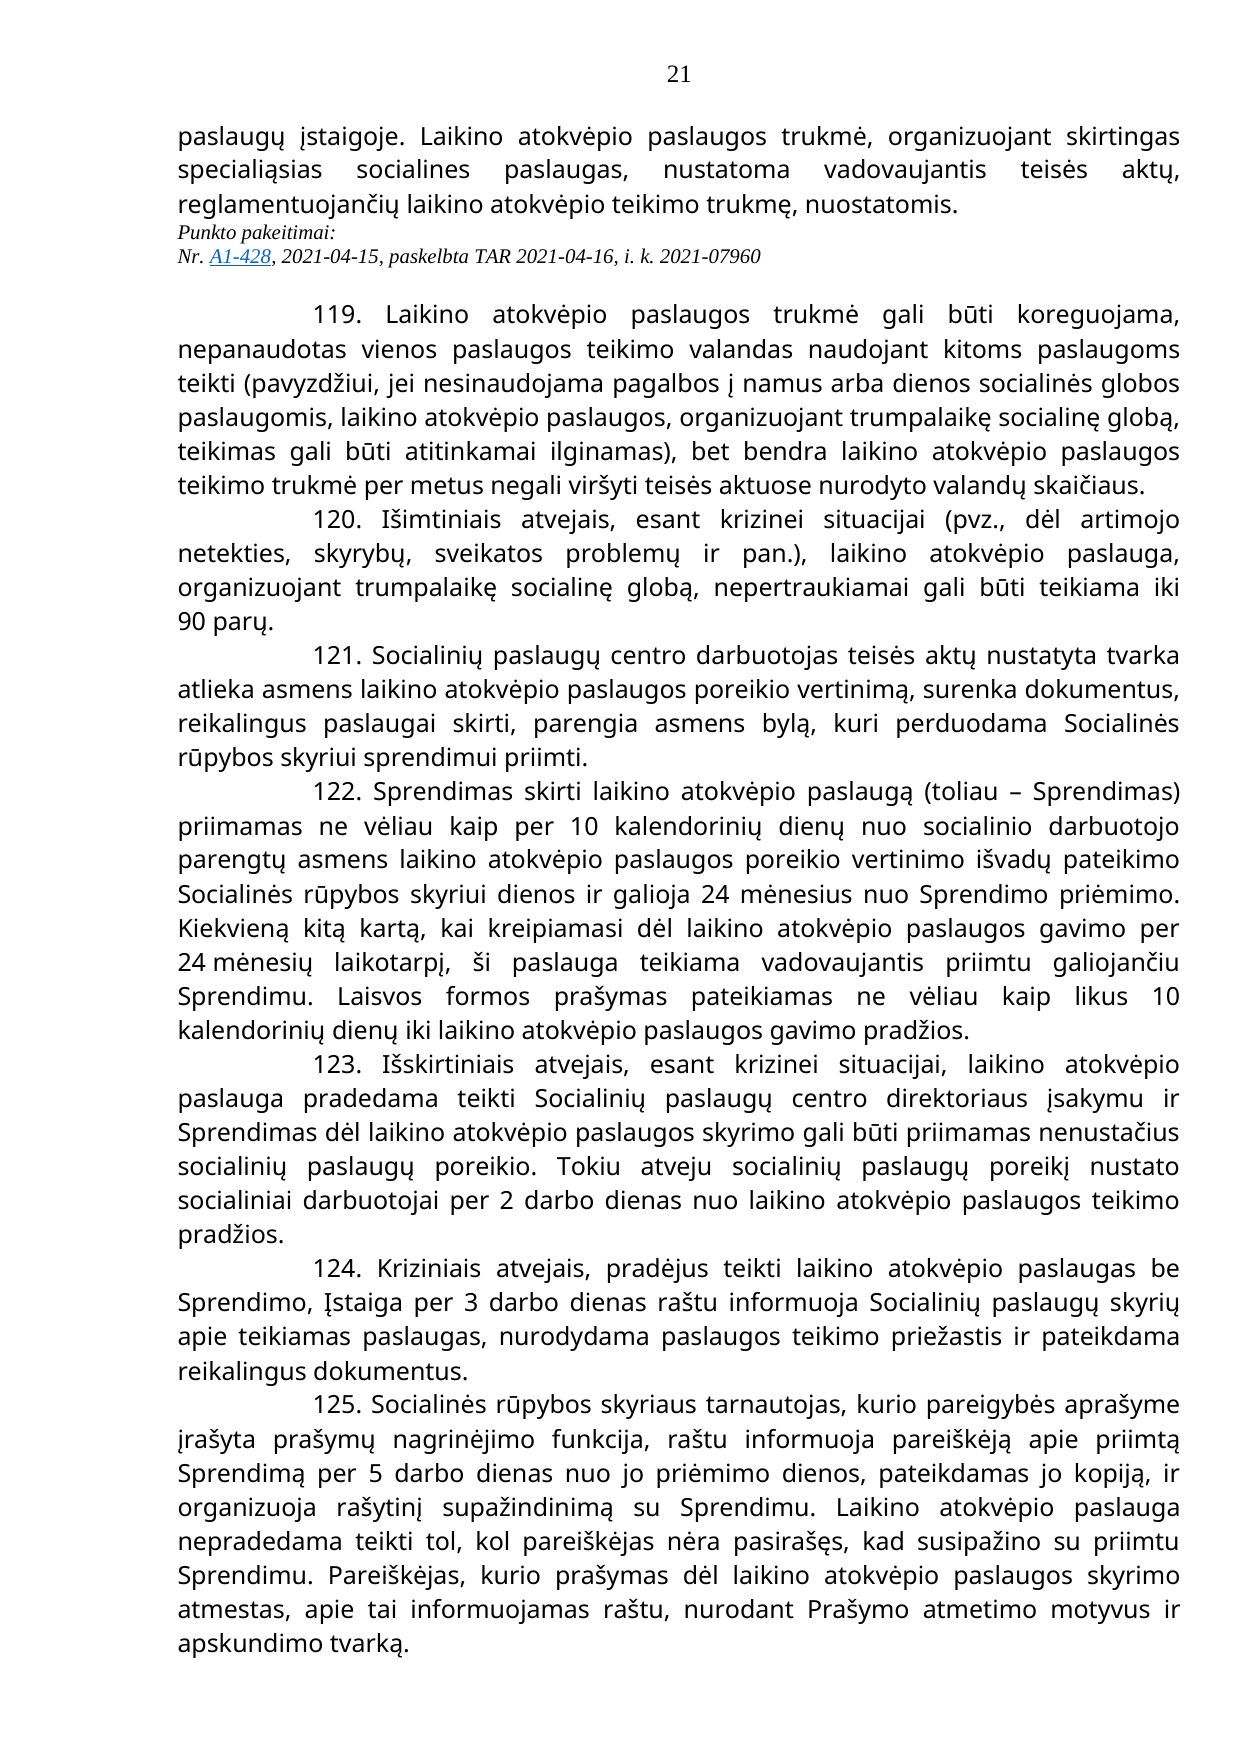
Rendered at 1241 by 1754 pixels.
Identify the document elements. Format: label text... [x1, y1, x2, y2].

text 122. Sprendimas skirti laikino atokvėpio paslaugą (toliau – Sprendimas) priimamas ne vėliau kaip per 10 kalendorinių dienų nuo socialinio darbuotojo parengtų asmens laikino atokvėpio paslaugos poreikio vertinimo išvadų pateikimo Socialinės rūpybos skyriui dienos ir galioja 24 mėnesius nuo Sprendimo priėmimo. Kiekvieną kitą kartą, kai kreipiamasi dėl laikino atokvėpio paslaugos gavimo per 24 mėnesių laikotarpį, ši paslauga teikiama vadovaujantis priimtu galiojančiu Sprendimu. Laisvos formos prašymas pateikiamas ne vėliau kaip likus 10 kalendorinių dienų iki laikino atokvėpio paslaugos gavimo pradžios. [177, 774, 1181, 1047]
text 123. Išskirtiniais atvejais, esant krizinei situacijai, laikino atokvėpio paslauga pradedama teikti Socialinių paslaugų centro direktoriaus įsakymu ir Sprendimas dėl laikino atokvėpio paslaugos skyrimo gali būti priimamas nenustačius socialinių paslaugų poreikio. Tokiu atveju socialinių paslaugų poreikį nustato socialiniai darbuotojai per 2 darbo dienas nuo laikino atokvėpio paslaugos teikimo pradžios. [177, 1047, 1181, 1251]
text 124. Kriziniais atvejais, pradėjus teikti laikino atokvėpio paslaugas be Sprendimo, Įstaiga per 3 darbo dienas raštu informuoja Socialinių paslaugų skyrių apie teikiamas paslaugas, nurodydama paslaugos teikimo priežastis ir pateikdama reikalingus dokumentus. [177, 1251, 1181, 1387]
text Punkto pakeitimai: [177, 220, 1181, 244]
text 120. Išimtiniais atvejais, esant krizinei situacijai (pvz., dėl artimojo netekties, skyrybų, sveikatos problemų ir pan.), laikino atokvėpio paslauga, organizuojant trumpalaikę socialinę globą, nepertraukiamai gali būti teikiama iki 90 parų. [177, 502, 1181, 638]
text 121. Socialinių paslaugų centro darbuotojas teisės aktų nustatyta tvarka atlieka asmens laikino atokvėpio paslaugos poreikio vertinimą, surenka dokumentus, reikalingus paslaugai skirti, parengia asmens bylą, kuri perduodama Socialinės rūpybos skyriui sprendimui priimti. [177, 638, 1181, 774]
text 125. Socialinės rūpybos skyriaus tarnautojas, kurio pareigybės aprašyme įrašyta prašymų nagrinėjimo funkcija, raštu informuoja pareiškėją apie priimtą Sprendimą per 5 darbo dienas nuo jo priėmimo dienos, pateikdamas jo kopiją, ir organizuoja rašytinį supažindinimą su Sprendimu. Laikino atokvėpio paslauga nepradedama teikti tol, kol pareiškėjas nėra pasirašęs, kad susipažino su priimtu Sprendimu. Pareiškėjas, kurio prašymas dėl laikino atokvėpio paslaugos skyrimo atmestas, apie tai informuojamas raštu, nurodant Prašymo atmetimo motyvus ir apskundimo tvarką. [177, 1387, 1181, 1660]
text paslaugų įstaigoje. Laikino atokvėpio paslaugos trukmė, organizuojant skirtingas specialiąsias socialines paslaugas, nustatoma vadovaujantis teisės aktų, reglamentuojančių laikino atokvėpio teikimo trukmę, nuostatomis. [177, 118, 1181, 220]
text Nr. A1-428, 2021-04-15, paskelbta TAR 2021-04-16, i. k. 2021-07960 [177, 244, 1181, 268]
text 119. Laikino atokvėpio paslaugos trukmė gali būti koreguojama, nepanaudotas vienos paslaugos teikimo valandas naudojant kitoms paslaugoms teikti (pavyzdžiui, jei nesinaudojama pagalbos į namus arba dienos socialinės globos paslaugomis, laikino atokvėpio paslaugos, organizuojant trumpalaikę socialinę globą, teikimas gali būti atitinkamai ilginamas), bet bendra laikino atokvėpio paslaugos teikimo trukmė per metus negali viršyti teisės aktuose nurodyto valandų skaičiaus. [177, 297, 1181, 502]
